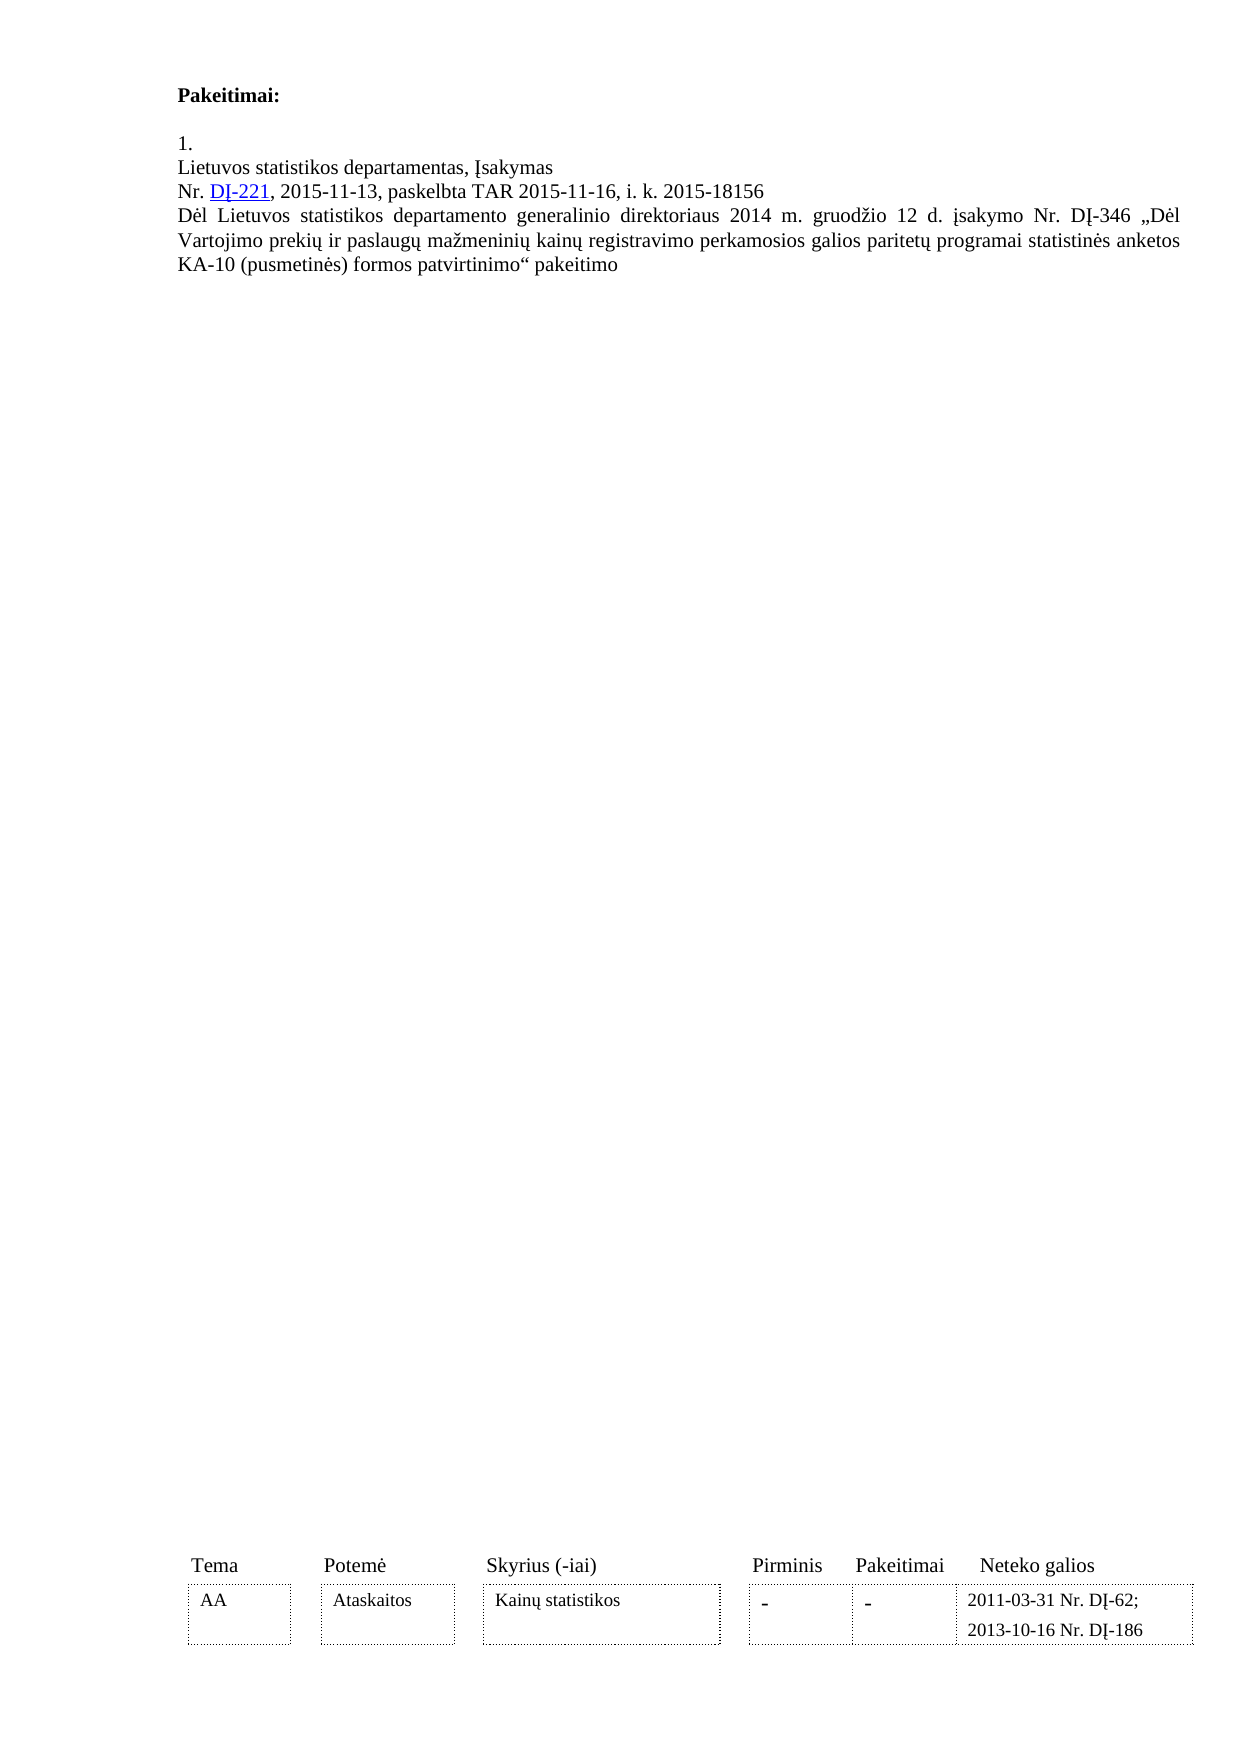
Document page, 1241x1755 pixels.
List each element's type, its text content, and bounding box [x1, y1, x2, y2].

text 1. [177, 131, 1181, 155]
text Pakeitimai: [177, 83, 1181, 107]
text Nr. DĮ-221, 2015-11-13, paskelbta TAR 2015-11-16, i. k. 2015-18156 [177, 179, 1181, 203]
text Dėl Lietuvos statistikos departamento generalinio direktoriaus 2014 m. gruodžio 12 d. įsakymo Nr. DĮ-346 „Dėl Vartojimo prekių ir paslaugų mažmeninių kainų registravimo perkamosios galios paritetų programai statistinės anketos KA-10 (pusmetinės) formos patvirtinimo“ pakeitimo [177, 203, 1181, 276]
text Lietuvos statistikos departamentas, Įsakymas [177, 155, 1181, 179]
